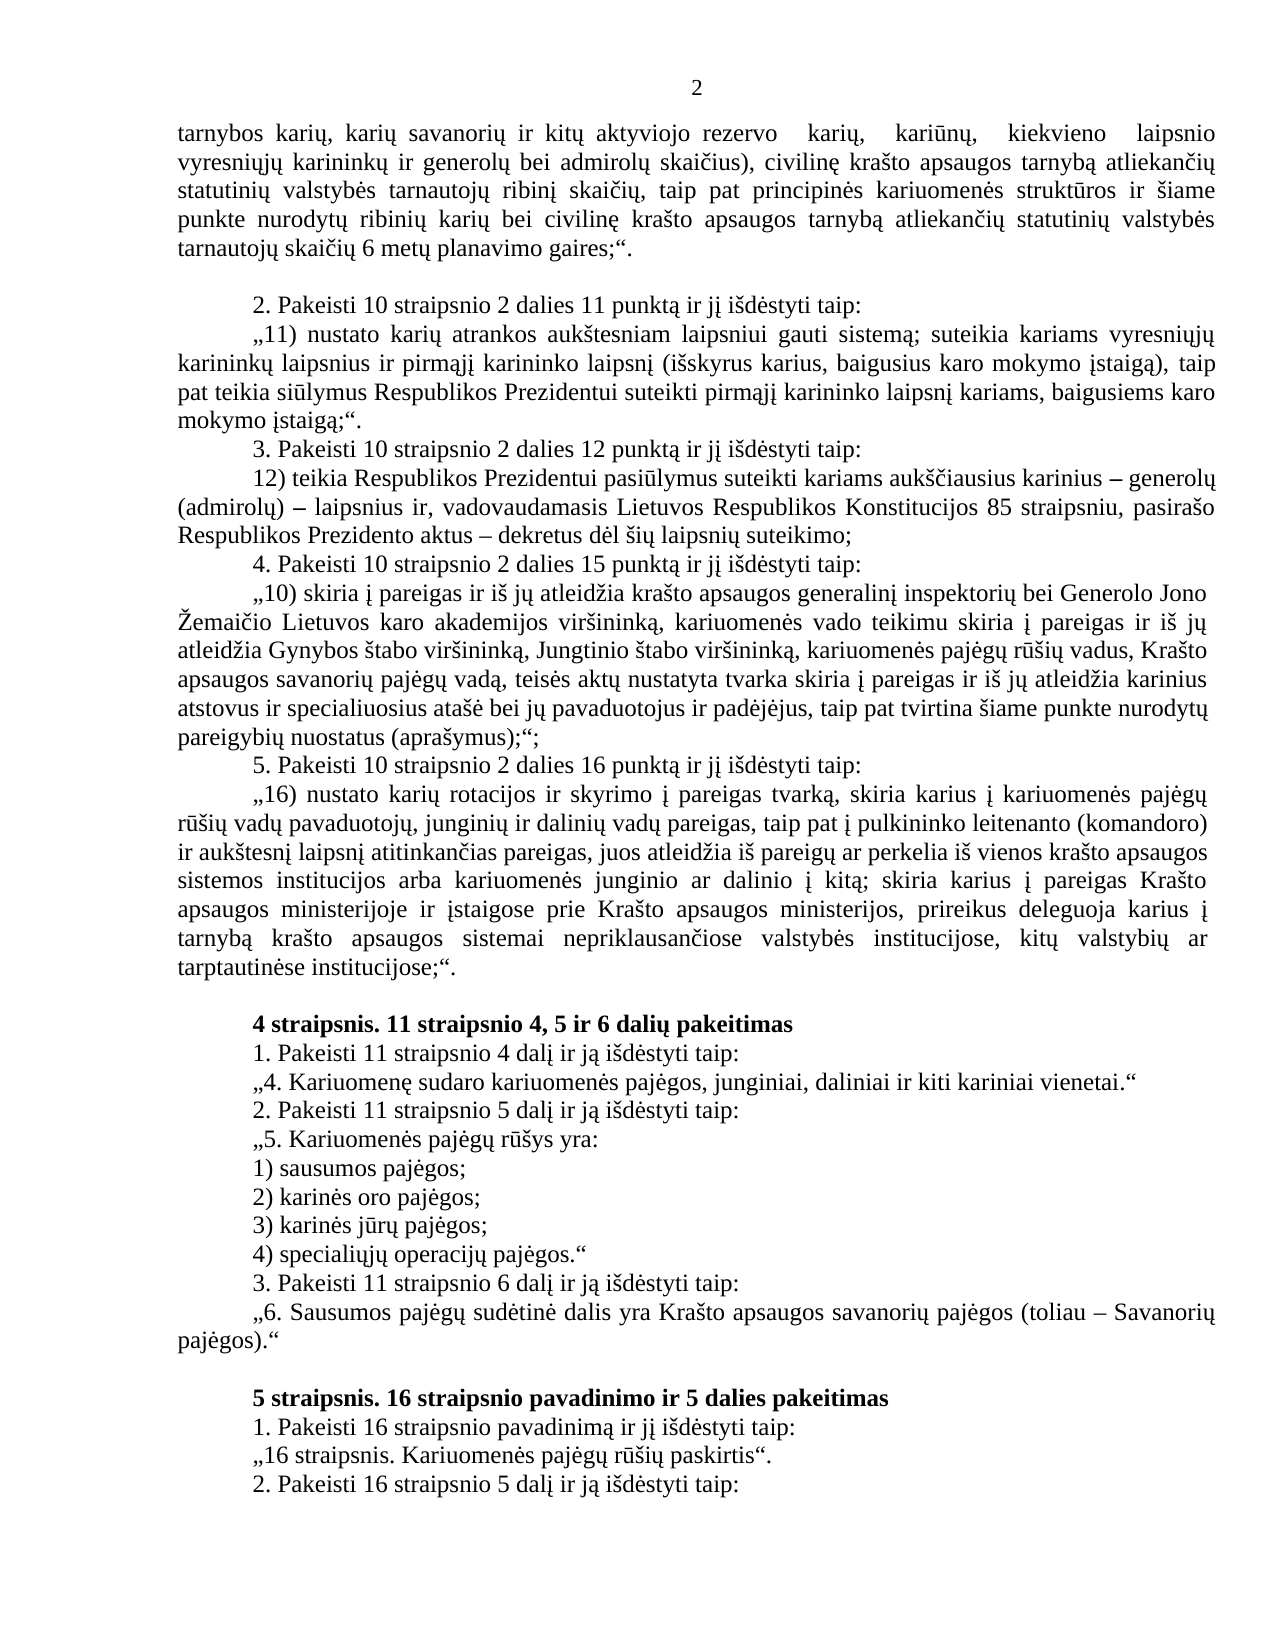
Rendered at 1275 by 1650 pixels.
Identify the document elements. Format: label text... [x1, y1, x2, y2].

text „16 straipsnis. Kariuomenės pajėgų rūšių paskirtis“. [177, 1441, 1216, 1469]
text 5 straipsnis. 16 straipsnio pavadinimo ir 5 dalies pakeitimas [177, 1383, 1216, 1412]
text 2. Pakeisti 10 straipsnio 2 dalies 11 punktą ir jį išdėstyti taip: [177, 291, 1275, 319]
text 12) teikia Respublikos Prezidentui pasiūlymus suteikti kariams aukščiausius karinius – generolų (admirolų) – laipsnius ir, vadovaudamasis Lietuvos Respublikos Konstitucijos 85 straipsniu, pasirašo Respublikos Prezidento aktus – dekretus dėl šių laipsnių suteikimo; [177, 463, 1216, 549]
text 2. Pakeisti 11 straipsnio 5 dalį ir ją išdėstyti taip: [177, 1096, 1216, 1124]
text „16) nustato karių rotacijos ir skyrimo į pareigas tvarką, skiria karius į kariuomenės pajėgų rūšių vadų pavaduotojų, junginių ir dalinių vadų pareigas, taip pat į pulkininko leitenanto (komandoro) ir aukštesnį laipsnį atitinkančias pareigas, juos atleidžia iš pareigų ar perkelia iš vienos krašto apsaugos sistemos institucijos arba kariuomenės junginio ar dalinio į kitą; skiria karius į pareigas Krašto apsaugos ministerijoje ir įstaigose prie Krašto apsaugos ministerijos, prireikus deleguoja karius į tarnybą krašto apsaugos sistemai nepriklausančiose valstybės institucijose, kitų valstybių ar tarptautinėse institucijose;“. [177, 779, 1208, 981]
text 4) specialiųjų operacijų pajėgos.“ [252, 1239, 1216, 1268]
text 3. Pakeisti 11 straipsnio 6 dalį ir ją išdėstyti taip: [177, 1268, 1275, 1297]
text „11) nustato karių atrankos aukštesniam laipsniui gauti sistemą; suteikia kariams vyresniųjų karininkų laipsnius ir pirmąjį karininko laipsnį (išskyrus karius, baigusius karo mokymo įstaigą), taip pat teikia siūlymus Respublikos Prezidentui suteikti pirmąjį karininko laipsnį kariams, baigusiems karo mokymo įstaigą;“. [177, 319, 1216, 434]
text 1. Pakeisti 11 straipsnio 4 dalį ir ją išdėstyti taip: [177, 1038, 1275, 1067]
text 3) karinės jūrų pajėgos; [252, 1211, 1216, 1239]
text 4. Pakeisti 10 straipsnio 2 dalies 15 punktą ir jį išdėstyti taip: [177, 549, 1275, 578]
text 4 straipsnis. 11 straipsnio 4, 5 ir 6 dalių pakeitimas [177, 1009, 1216, 1038]
text „6. Sausumos pajėgų sudėtinė dalis yra Krašto apsaugos savanorių pajėgos (toliau – Savanorių pajėgos).“ [177, 1297, 1216, 1354]
text 2. Pakeisti 16 straipsnio 5 dalį ir ją išdėstyti taip: [177, 1469, 1216, 1498]
text „10) skiria į pareigas ir iš jų atleidžia krašto apsaugos generalinį inspektorių bei Generolo Jono Žemaičio Lietuvos karo akademijos viršininką, kariuomenės vado teikimu skiria į pareigas ir iš jų atleidžia Gynybos štabo viršininką, Jungtinio štabo viršininką, kariuomenės pajėgų rūšių vadus, Krašto apsaugos savanorių pajėgų vadą, teisės aktų nustatyta tvarka skiria į pareigas ir iš jų atleidžia karinius atstovus ir specialiuosius atašė bei jų pavaduotojus ir padėjėjus, taip pat tvirtina šiame punkte nurodytų pareigybių nuostatus (aprašymus);“; [177, 578, 1208, 751]
text 5. Pakeisti 10 straipsnio 2 dalies 16 punktą ir jį išdėstyti taip: [177, 751, 1275, 779]
text 1. Pakeisti 16 straipsnio pavadinimą ir jį išdėstyti taip: [177, 1412, 1216, 1441]
text 2) karinės oro pajėgos; [252, 1182, 1216, 1211]
text „5. Kariuomenės pajėgų rūšys yra: [252, 1124, 1216, 1153]
text 3. Pakeisti 10 straipsnio 2 dalies 12 punktą ir jį išdėstyti taip: [177, 434, 1275, 463]
text „4. Kariuomenę sudaro kariuomenės pajėgos, junginiai, daliniai ir kiti kariniai vienetai.“ [177, 1067, 1216, 1096]
text 1) sausumos pajėgos; [252, 1153, 1216, 1182]
text tarnybos karių, karių savanorių ir kitų aktyviojo rezervo karių, kariūnų, kiekvieno laipsnio vyresniųjų karininkų ir generolų bei admirolų skaičius), civilinę krašto apsaugos tarnybą atliekančių statutinių valstybės tarnautojų ribinį skaičių, taip pat principinės kariuomenės struktūros ir šiame punkte nurodytų ribinių karių bei civilinę krašto apsaugos tarnybą atliekančių statutinių valstybės tarnautojų skaičių 6 metų planavimo gaires;“. [177, 118, 1216, 262]
